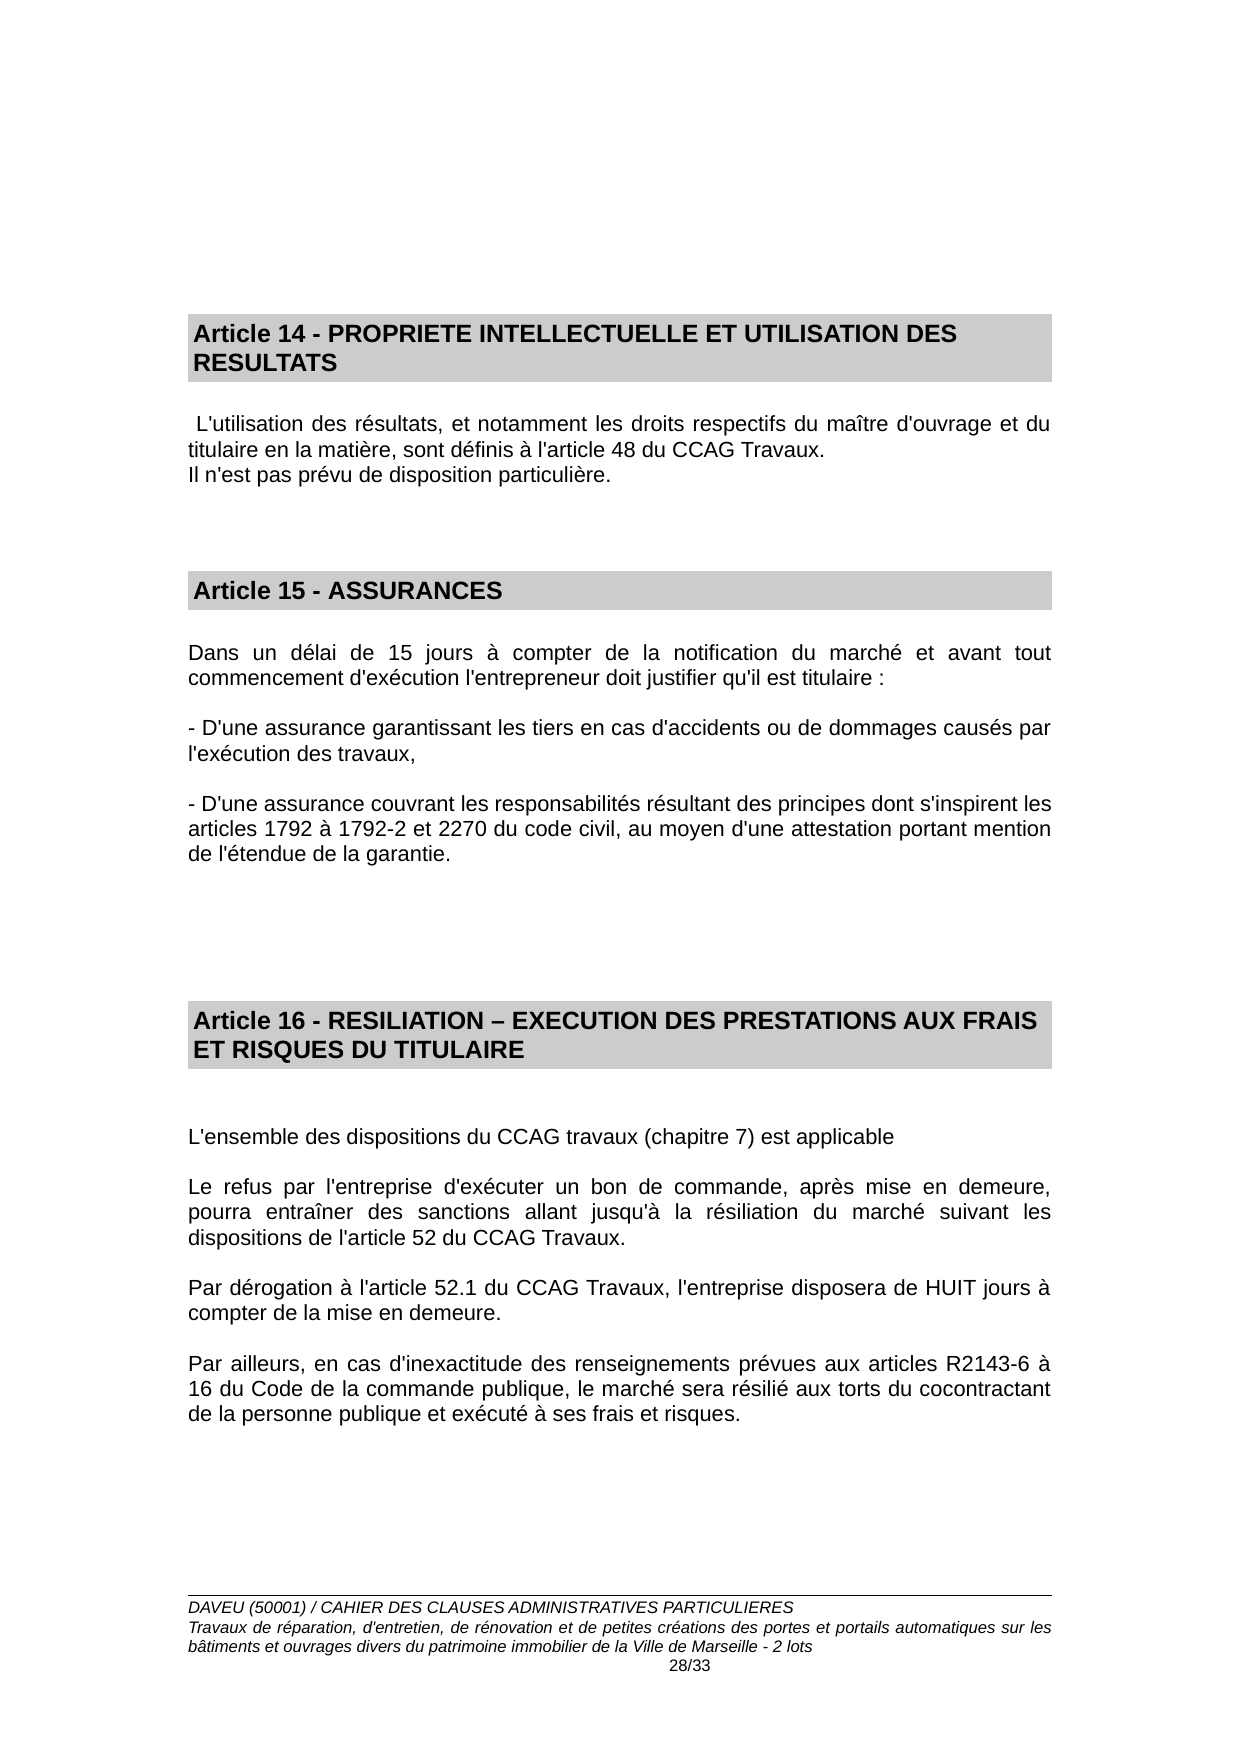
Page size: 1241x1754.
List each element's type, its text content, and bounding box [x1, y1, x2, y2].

subtitle PROPRIETE INTELLECTUELLE ET UTILISATION DES RESULTATS [190, 316, 1050, 380]
text Il n'est pas prévu de disposition particulière. [188, 462, 1052, 487]
text Par ailleurs, en cas d'inexactitude des renseignements prévues aux articles R2143-6 à 16 du Code de la commande publique, le marché sera résilié aux torts du cocontractant de la personne publique et exécuté à ses frais et risques. [188, 1350, 1052, 1426]
text L'utilisation des résultats, et notamment les droits respectifs du maître d'ouvrage et du titulaire en la matière, sont définis à l'article 48 du CCAG Travaux. [188, 411, 1052, 462]
text L'ensemble des dispositions du CCAG travaux (chapitre 7) est applicable [188, 1123, 1052, 1149]
text Par dérogation à l'article 52.1 du CCAG Travaux, l'entreprise disposera de HUIT jours à compter de la mise en demeure. [188, 1275, 1052, 1325]
subtitle RESILIATION – EXECUTION DES PRESTATIONS AUX FRAIS ET RISQUES DU TITULAIRE [190, 1003, 1050, 1067]
text Le refus par l'entreprise d'exécuter un bon de commande, après mise en demeure, pourra entraîner des sanctions allant jusqu'à la résiliation du marché suivant les dispositions de l'article 52 du CCAG Travaux. [188, 1174, 1052, 1249]
subtitle ASSURANCES [190, 573, 1050, 608]
text Dans un délai de 15 jours à compter de la notification du marché et avant tout commencement d'exécution l'entrepreneur doit justifier qu'il est titulaire : [188, 639, 1052, 690]
text - D'une assurance couvrant les responsabilités résultant des principes dont s'inspirent les articles 1792 à 1792-2 et 2270 du code civil, au moyen d'une attestation portant mention de l'étendue de la garantie. [188, 791, 1052, 866]
text - D'une assurance garantissant les tiers en cas d'accidents ou de dommages causés par l'exécution des travaux, [188, 715, 1052, 766]
